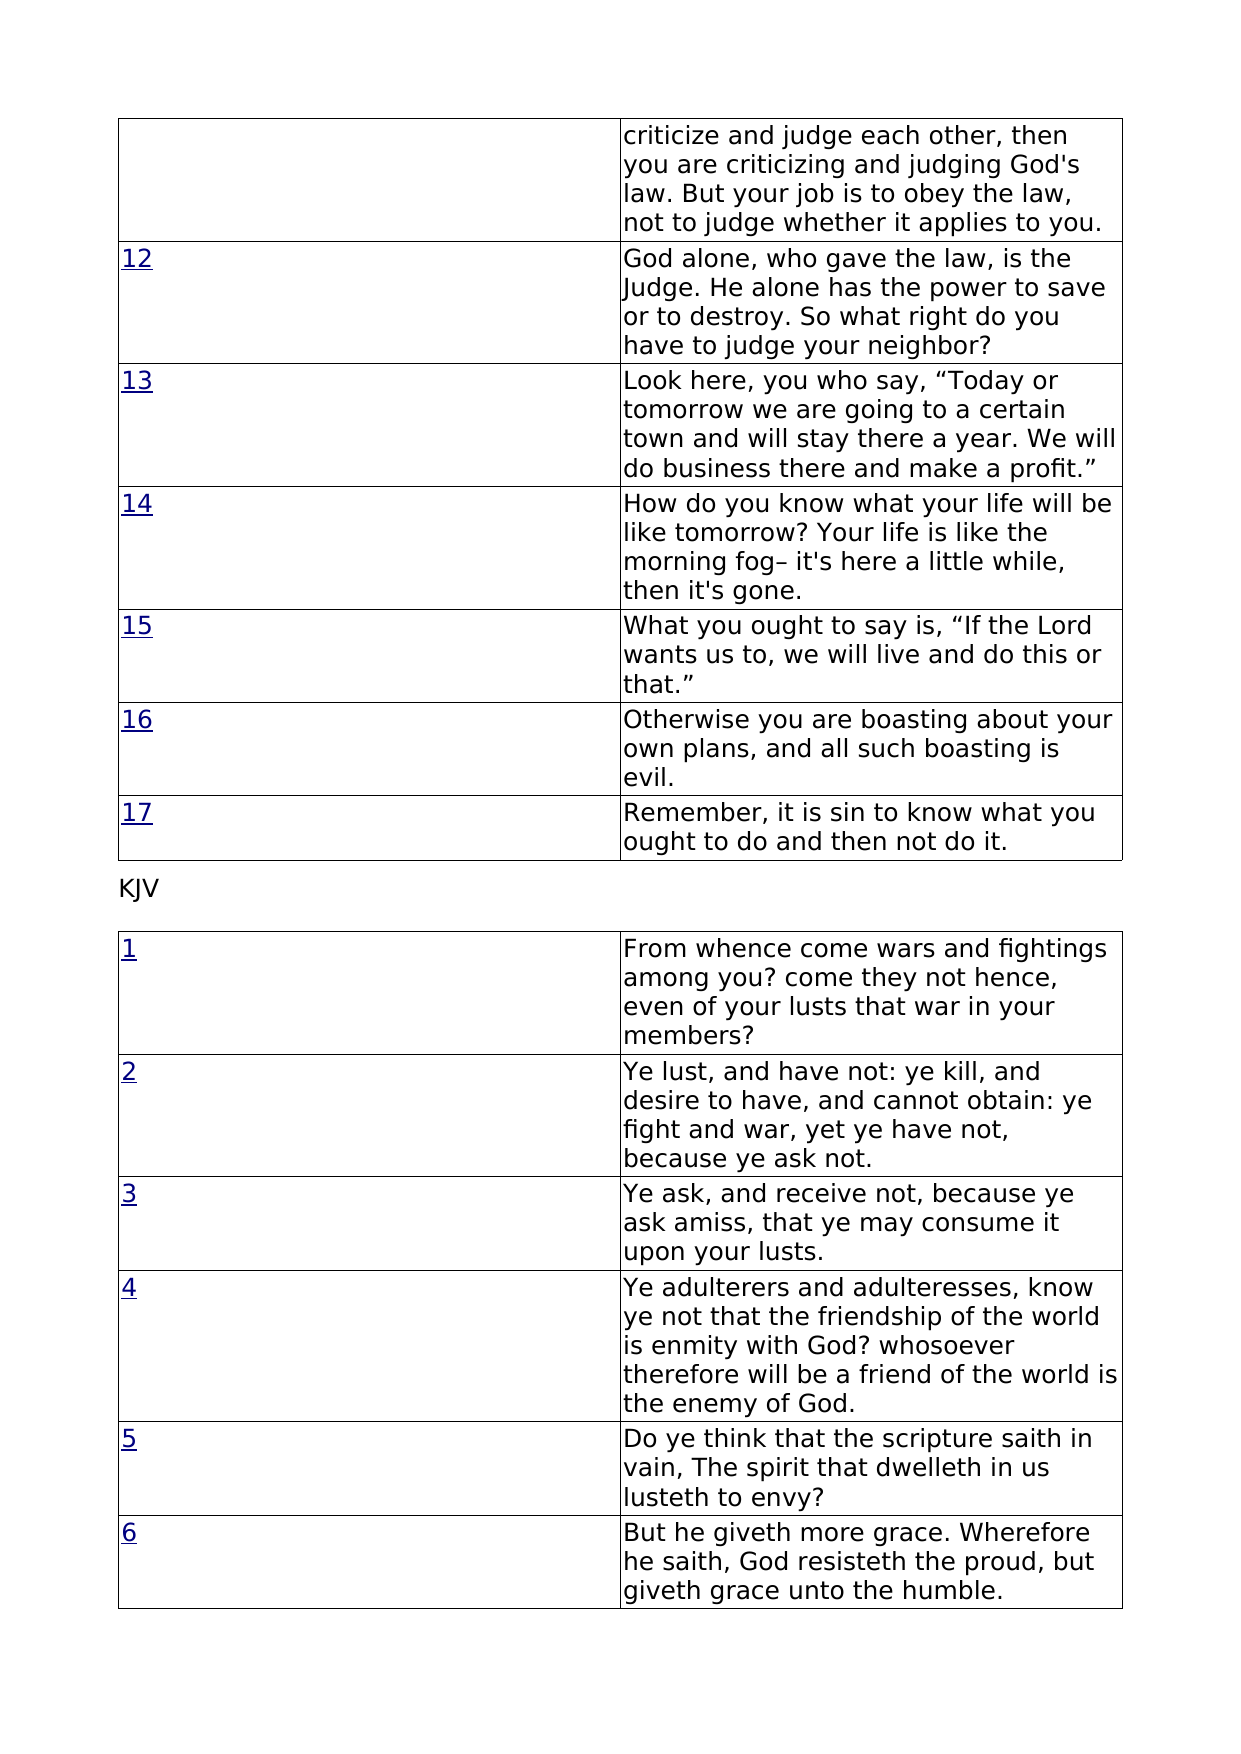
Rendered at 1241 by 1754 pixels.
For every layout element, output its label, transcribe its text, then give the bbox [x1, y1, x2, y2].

table_cell 4 [119, 1271, 620, 1421]
table_cell God alone, who gave the law, is the Judge. He alone has the power to save or to destroy. So what right do you have to judge your neighbor? [621, 242, 1122, 363]
table_cell Ye lust, and have not: ye kill, and desire to have, and cannot obtain: ye fight and war, yet ye have not, because ye ask not. [621, 1055, 1122, 1176]
table_cell Ye adulterers and adulteresses, know ye not that the friendship of the world is enmity with God? whosoever therefore will be a friend of the world is the enemy of God. [621, 1271, 1122, 1421]
table_cell Otherwise you are boasting about your own plans, and all such boasting is evil. [621, 703, 1122, 795]
table_cell But he giveth more grace. Wherefore he saith, God resisteth the proud, but giveth grace unto the humble. [621, 1516, 1122, 1608]
table_cell 12 [119, 242, 620, 363]
table_cell 13 [119, 364, 620, 486]
table_cell Ye ask, and receive not, because ye ask amiss, that ye may consume it upon your lusts. [621, 1177, 1122, 1270]
table_header 1 [119, 932, 620, 1054]
table_cell 14 [119, 487, 620, 608]
table_cell 2 [119, 1055, 620, 1176]
table_cell 3 [119, 1177, 620, 1270]
table_cell 16 [119, 703, 620, 795]
text KJV [118, 874, 1122, 904]
table_cell [119, 119, 620, 241]
table_header From whence come wars and fightings among you? come they not hence, even of your lusts that war in your members? [621, 932, 1122, 1054]
table_cell 15 [119, 610, 620, 702]
table_cell 17 [119, 796, 620, 860]
table_cell Do ye think that the scripture saith in vain, The spirit that dwelleth in us lusteth to envy? [621, 1422, 1122, 1515]
table_cell What you ought to say is, “If the Lord wants us to, we will live and do this or that.” [621, 610, 1122, 702]
table_cell criticize and judge each other, then you are criticizing and judging God's law. But your job is to obey the law, not to judge whether it applies to you. [621, 119, 1122, 241]
table_cell Look here, you who say, “Today or tomorrow we are going to a certain town and will stay there a year. We will do business there and make a profit.” [621, 364, 1122, 486]
table_cell 5 [119, 1422, 620, 1515]
table_cell How do you know what your life will be like tomorrow? Your life is like the morning fog– it's here a little while, then it's gone. [621, 487, 1122, 608]
table_cell 6 [119, 1516, 620, 1608]
table_cell Remember, it is sin to know what you ought to do and then not do it. [621, 796, 1122, 860]
